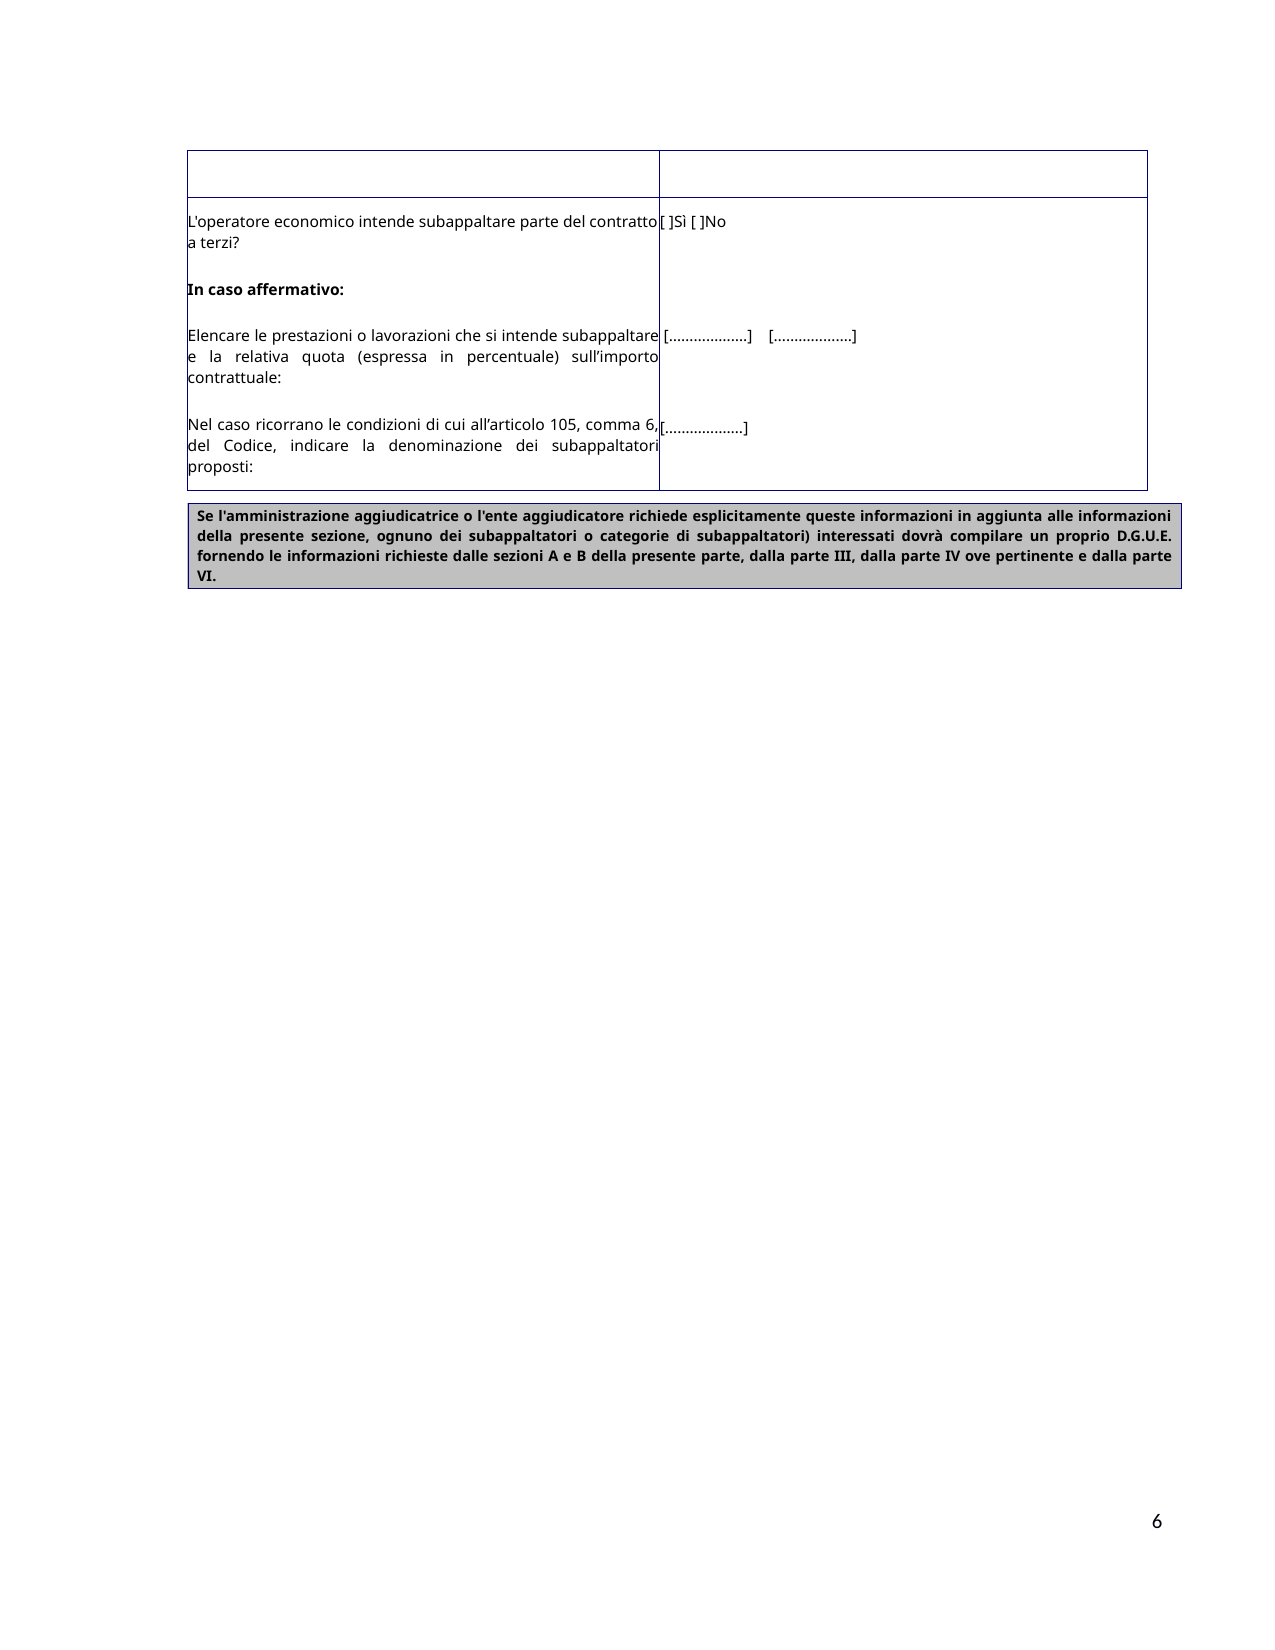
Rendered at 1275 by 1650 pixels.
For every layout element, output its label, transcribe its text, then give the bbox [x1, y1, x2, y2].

table_cell [ ]Sì [ ]No [……………….] [……………….] [……………….] [660, 198, 1147, 489]
table_cell L'operatore economico intende subappaltare parte del contratto a terzi? In caso affermativo: Elencare le prestazioni o lavorazioni che si intende subappaltare e la relativa quota (espressa in percentuale) sull’importo contrattuale: Nel caso ricorrano le condizioni di cui all’articolo 105, comma 6, del Codice, indicare la denominazione dei subappaltatori proposti: [188, 198, 659, 489]
table_header [660, 151, 1147, 197]
table_header [188, 151, 659, 197]
title Se l'amministrazione aggiudicatrice o l'ente aggiudicatore richiede esplicitamente queste informazioni in aggiunta alle informazioni della presente sezione, ognuno dei subappaltatori o categorie di subappaltatori) interessati dovrà compilare un proprio D.G.U.E. fornendo le informazioni richieste dalle sezioni A e B della presente parte, dalla parte III, dalla parte IV ove pertinente e dalla parte VI. [189, 504, 1181, 588]
